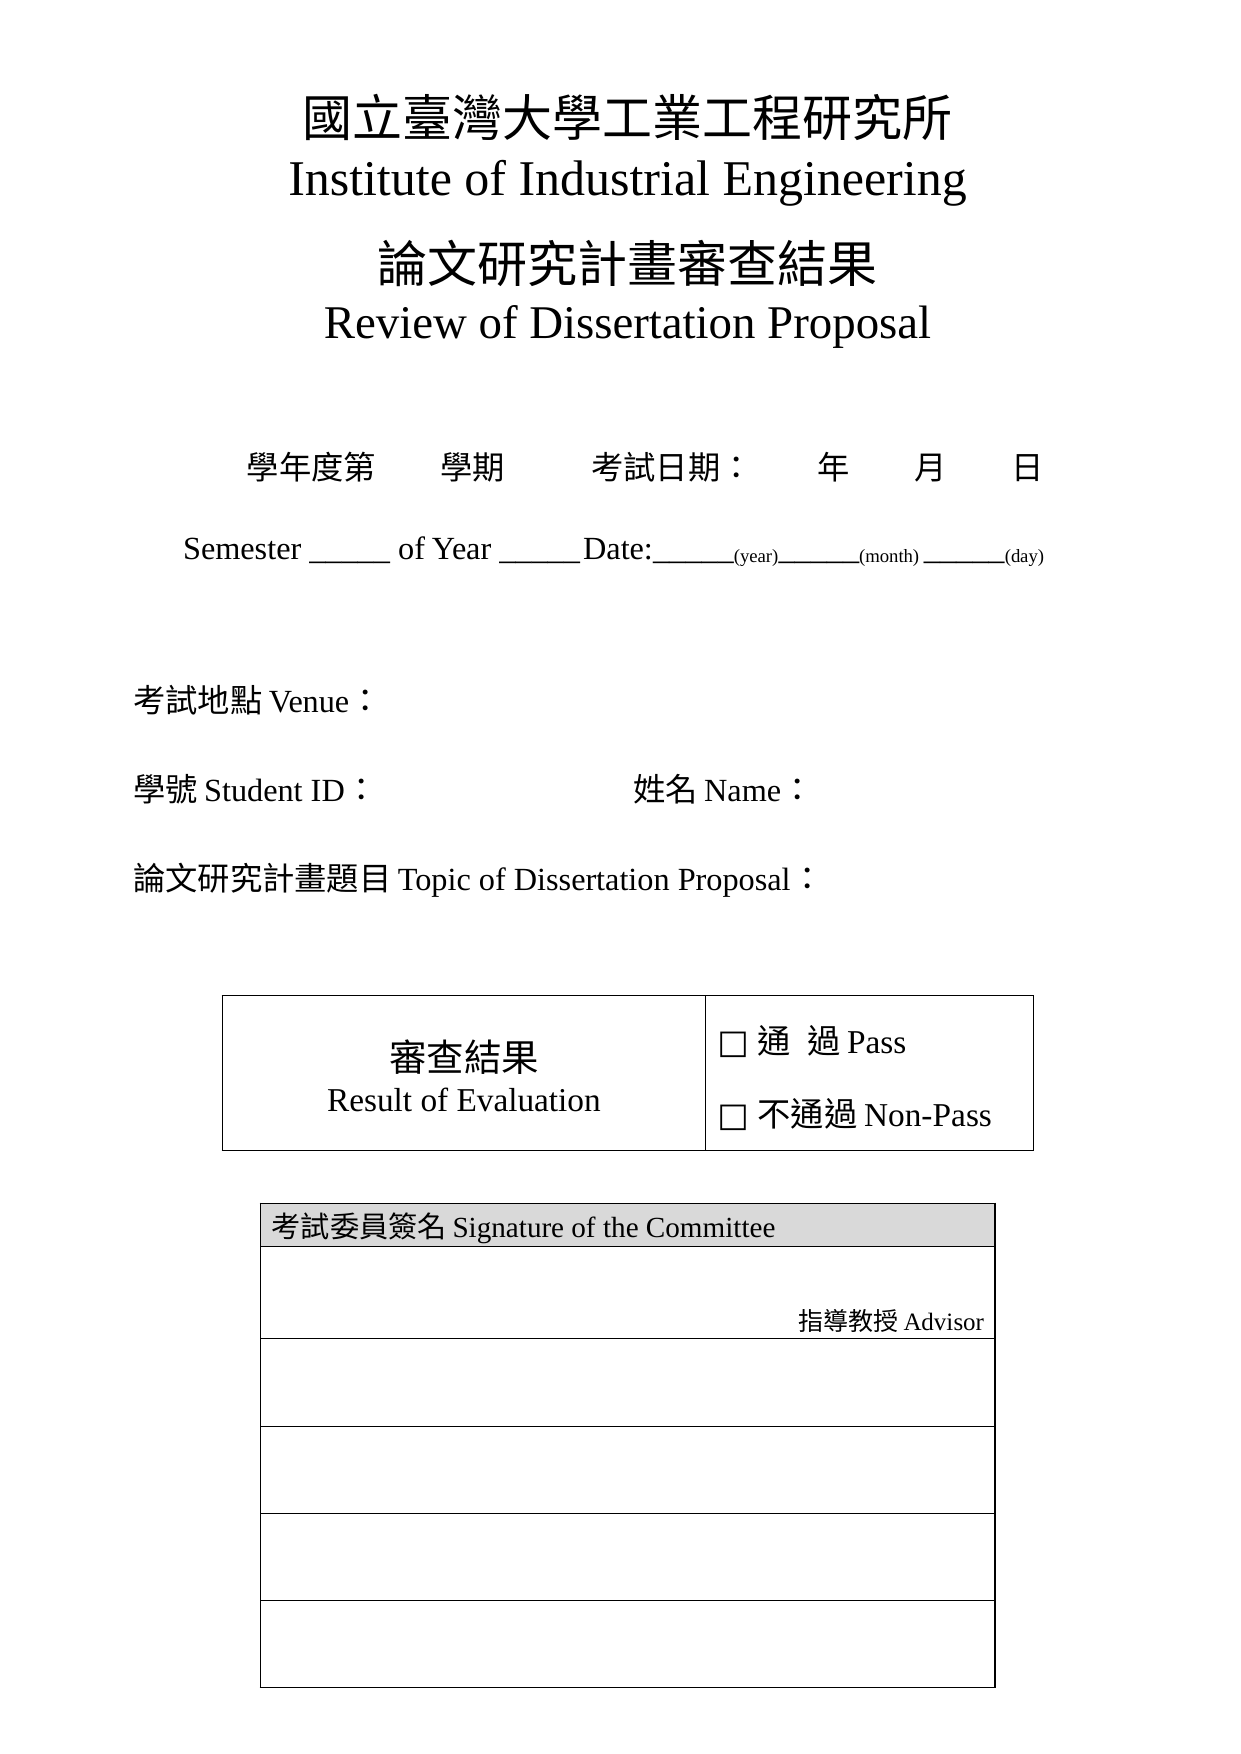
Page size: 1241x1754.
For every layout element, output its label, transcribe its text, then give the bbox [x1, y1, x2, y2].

text 學號Student ID： 姓名Name： [133, 764, 1122, 811]
table_cell [261, 1427, 994, 1513]
text Semester _____ of Year _____ Date:_____(year)_____(month) _____(day) [133, 531, 1122, 566]
table_header □ 通 過Pass □ 不通過Non-Pass [706, 996, 1033, 1150]
text 國立臺灣大學工業工程研究所 Institute of Industrial Engineering [133, 78, 1122, 206]
text 考試地點Venue： [133, 675, 1122, 722]
table_cell [261, 1514, 994, 1600]
table_header 考試委員簽名Signature of the Committee [261, 1204, 994, 1246]
text 學年度第 學期 考試日期： 年 月 日 [133, 442, 1122, 488]
text 論文研究計畫題目Topic of Dissertation Proposal： [133, 853, 1122, 900]
table_cell 指導教授Advisor [700, 1247, 994, 1338]
table_cell [261, 1247, 699, 1338]
table_cell [261, 1601, 994, 1687]
text 論文研究計畫審查結果 Review of Dissertation Proposal [133, 224, 1122, 349]
table_header 審查結果 Result of Evaluation [223, 996, 705, 1150]
table_cell [261, 1339, 994, 1426]
